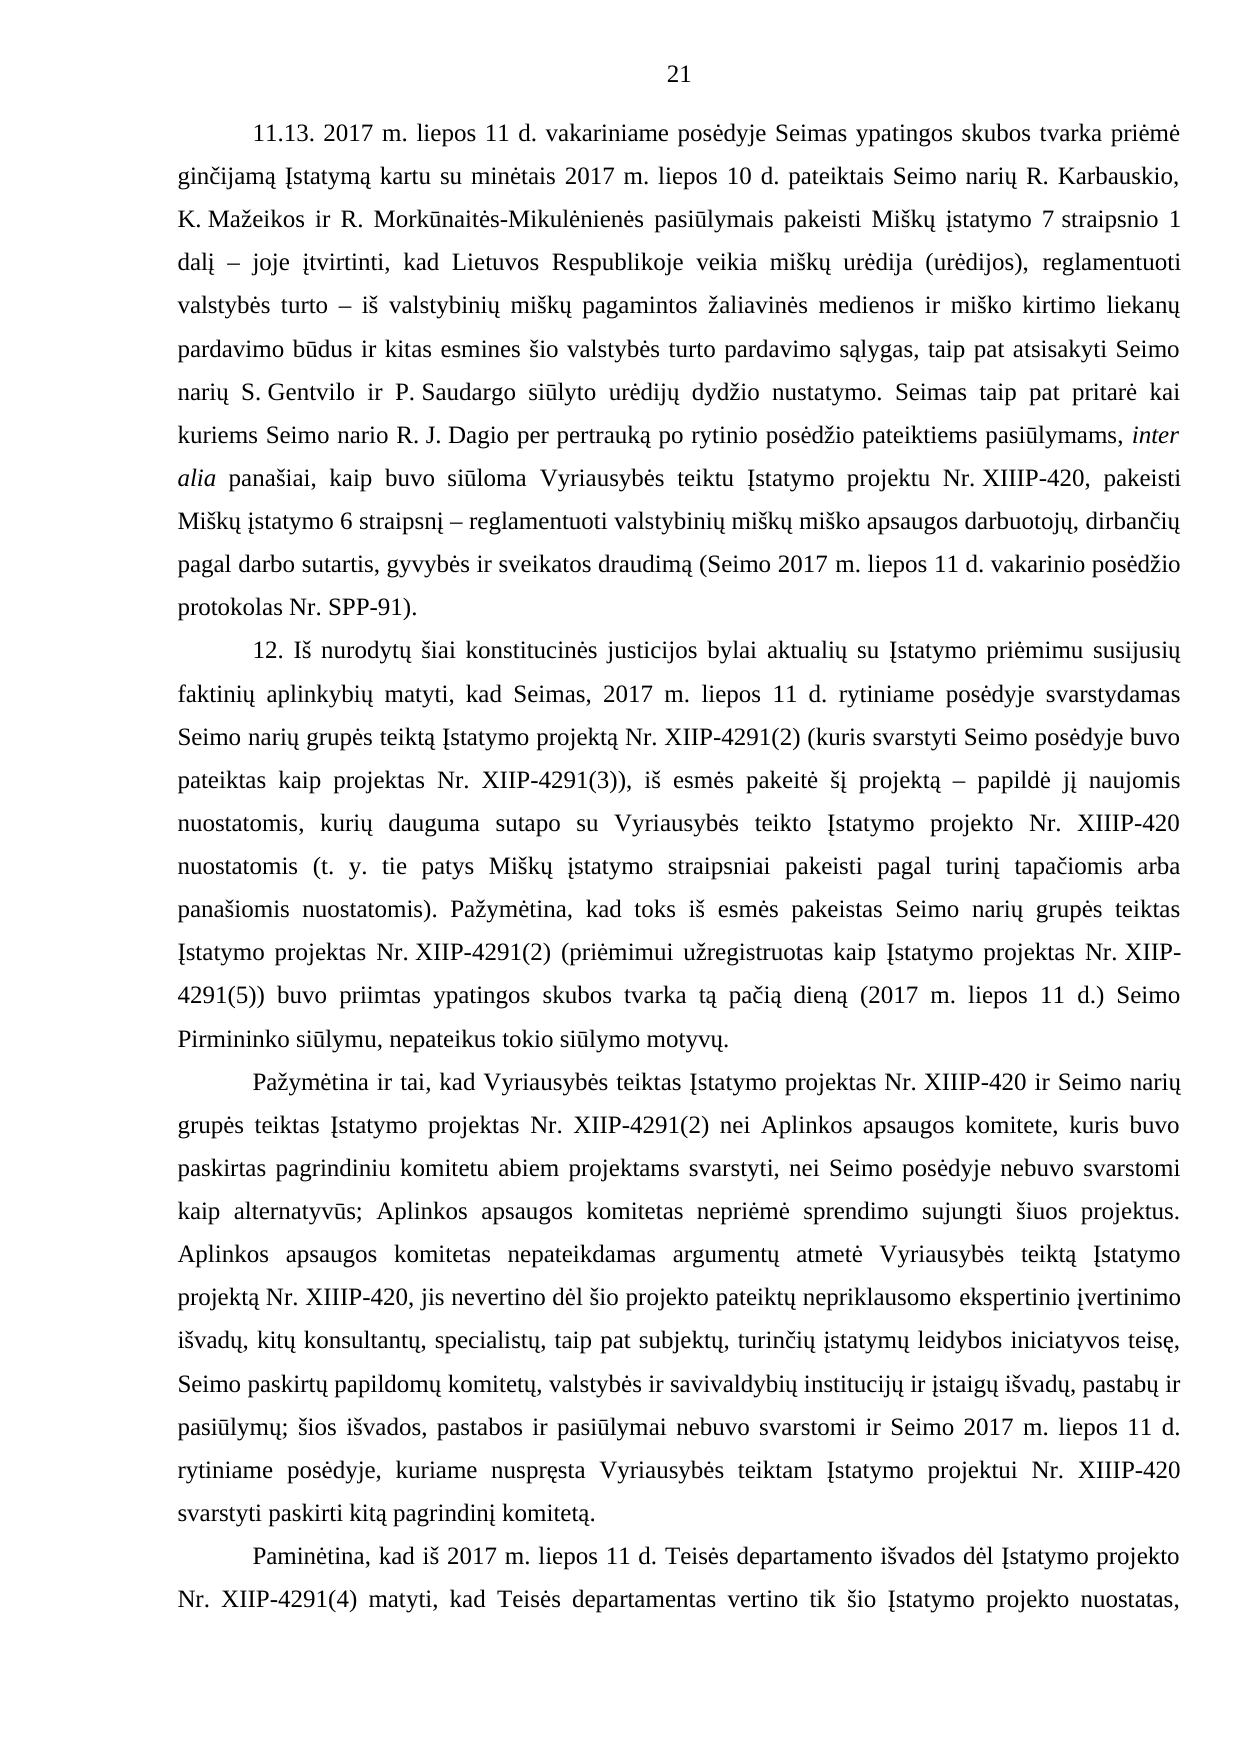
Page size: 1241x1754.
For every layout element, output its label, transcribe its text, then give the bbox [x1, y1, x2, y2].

text Pažymėtina ir tai, kad Vyriausybės teiktas Įstatymo projektas Nr. XIIIP-420 ir Seimo narių grupės teiktas Įstatymo projektas Nr. XIIP-4291(2) nei Aplinkos apsaugos komitete, kuris buvo paskirtas pagrindiniu komitetu abiem projektams svarstyti, nei Seimo posėdyje nebuvo svarstomi kaip alternatyvūs; Aplinkos apsaugos komitetas nepriėmė sprendimo sujungti šiuos projektus. Aplinkos apsaugos komitetas nepateikdamas argumentų atmetė Vyriausybės teiktą Įstatymo projektą Nr. XIIIP-420, jis nevertino dėl šio projekto pateiktų nepriklausomo ekspertinio įvertinimo išvadų, kitų konsultantų, specialistų, taip pat subjektų, turinčių įstatymų leidybos iniciatyvos teisę, Seimo paskirtų papildomų komitetų, valstybės ir savivaldybių institucijų ir įstaigų išvadų, pastabų ir pasiūlymų; šios išvados, pastabos ir pasiūlymai nebuvo svarstomi ir Seimo 2017 m. liepos 11 d. rytiniame posėdyje, kuriame nuspręsta Vyriausybės teiktam Įstatymo projektui Nr. XIIIP-420 svarstyti paskirti kitą pagrindinį komitetą. [177, 1067, 1181, 1527]
text 11.13. 2017 m. liepos 11 d. vakariniame posėdyje Seimas ypatingos skubos tvarka priėmė ginčijamą Įstatymą kartu su minėtais 2017 m. liepos 10 d. pateiktais Seimo narių R. Karbauskio, K. Mažeikos ir R. Morkūnaitės-Mikulėnienės pasiūlymais pakeisti Miškų įstatymo 7 straipsnio 1 dalį – joje įtvirtinti, kad Lietuvos Respublikoje veikia miškų urėdija (urėdijos), reglamentuoti valstybės turto – iš valstybinių miškų pagamintos žaliavinės medienos ir miško kirtimo liekanų pardavimo būdus ir kitas esmines šio valstybės turto pardavimo sąlygas, taip pat atsisakyti Seimo narių S. Gentvilo ir P. Saudargo siūlyto urėdijų dydžio nustatymo. Seimas taip pat pritarė kai kuriems Seimo nario R. J. Dagio per pertrauką po rytinio posėdžio pateiktiems pasiūlymams, inter alia panašiai, kaip buvo siūloma Vyriausybės teiktu Įstatymo projektu Nr. XIIIP-420, pakeisti Miškų įstatymo 6 straipsnį – reglamentuoti valstybinių miškų miško apsaugos darbuotojų, dirbančių pagal darbo sutartis, gyvybės ir sveikatos draudimą (Seimo 2017 m. liepos 11 d. vakarinio posėdžio protokolas Nr. SPP-91). [177, 118, 1181, 621]
text Paminėtina, kad iš 2017 m. liepos 11 d. Teisės departamento išvados dėl Įstatymo projekto Nr. XIIP-4291(4) matyti, kad Teisės departamentas vertino tik šio Įstatymo projekto nuostatas, [177, 1541, 1181, 1613]
text 12. Iš nurodytų šiai konstitucinės justicijos bylai aktualių su Įstatymo priėmimu susijusių faktinių aplinkybių matyti, kad Seimas, 2017 m. liepos 11 d. rytiniame posėdyje svarstydamas Seimo narių grupės teiktą Įstatymo projektą Nr. XIIP-4291(2) (kuris svarstyti Seimo posėdyje buvo pateiktas kaip projektas Nr. XIIP-4291(3)), iš esmės pakeitė šį projektą – papildė jį naujomis nuostatomis, kurių dauguma sutapo su Vyriausybės teikto Įstatymo projekto Nr. XIIIP-420 nuostatomis (t. y. tie patys Miškų įstatymo straipsniai pakeisti pagal turinį tapačiomis arba panašiomis nuostatomis). Pažymėtina, kad toks iš esmės pakeistas Seimo narių grupės teiktas Įstatymo projektas Nr. XIIP-4291(2) (priėmimui užregistruotas kaip Įstatymo projektas Nr. XIIP-4291(5)) buvo priimtas ypatingos skubos tvarka tą pačią dieną (2017 m. liepos 11 d.) Seimo Pirmininko siūlymu, nepateikus tokio siūlymo motyvų. [177, 636, 1181, 1052]
